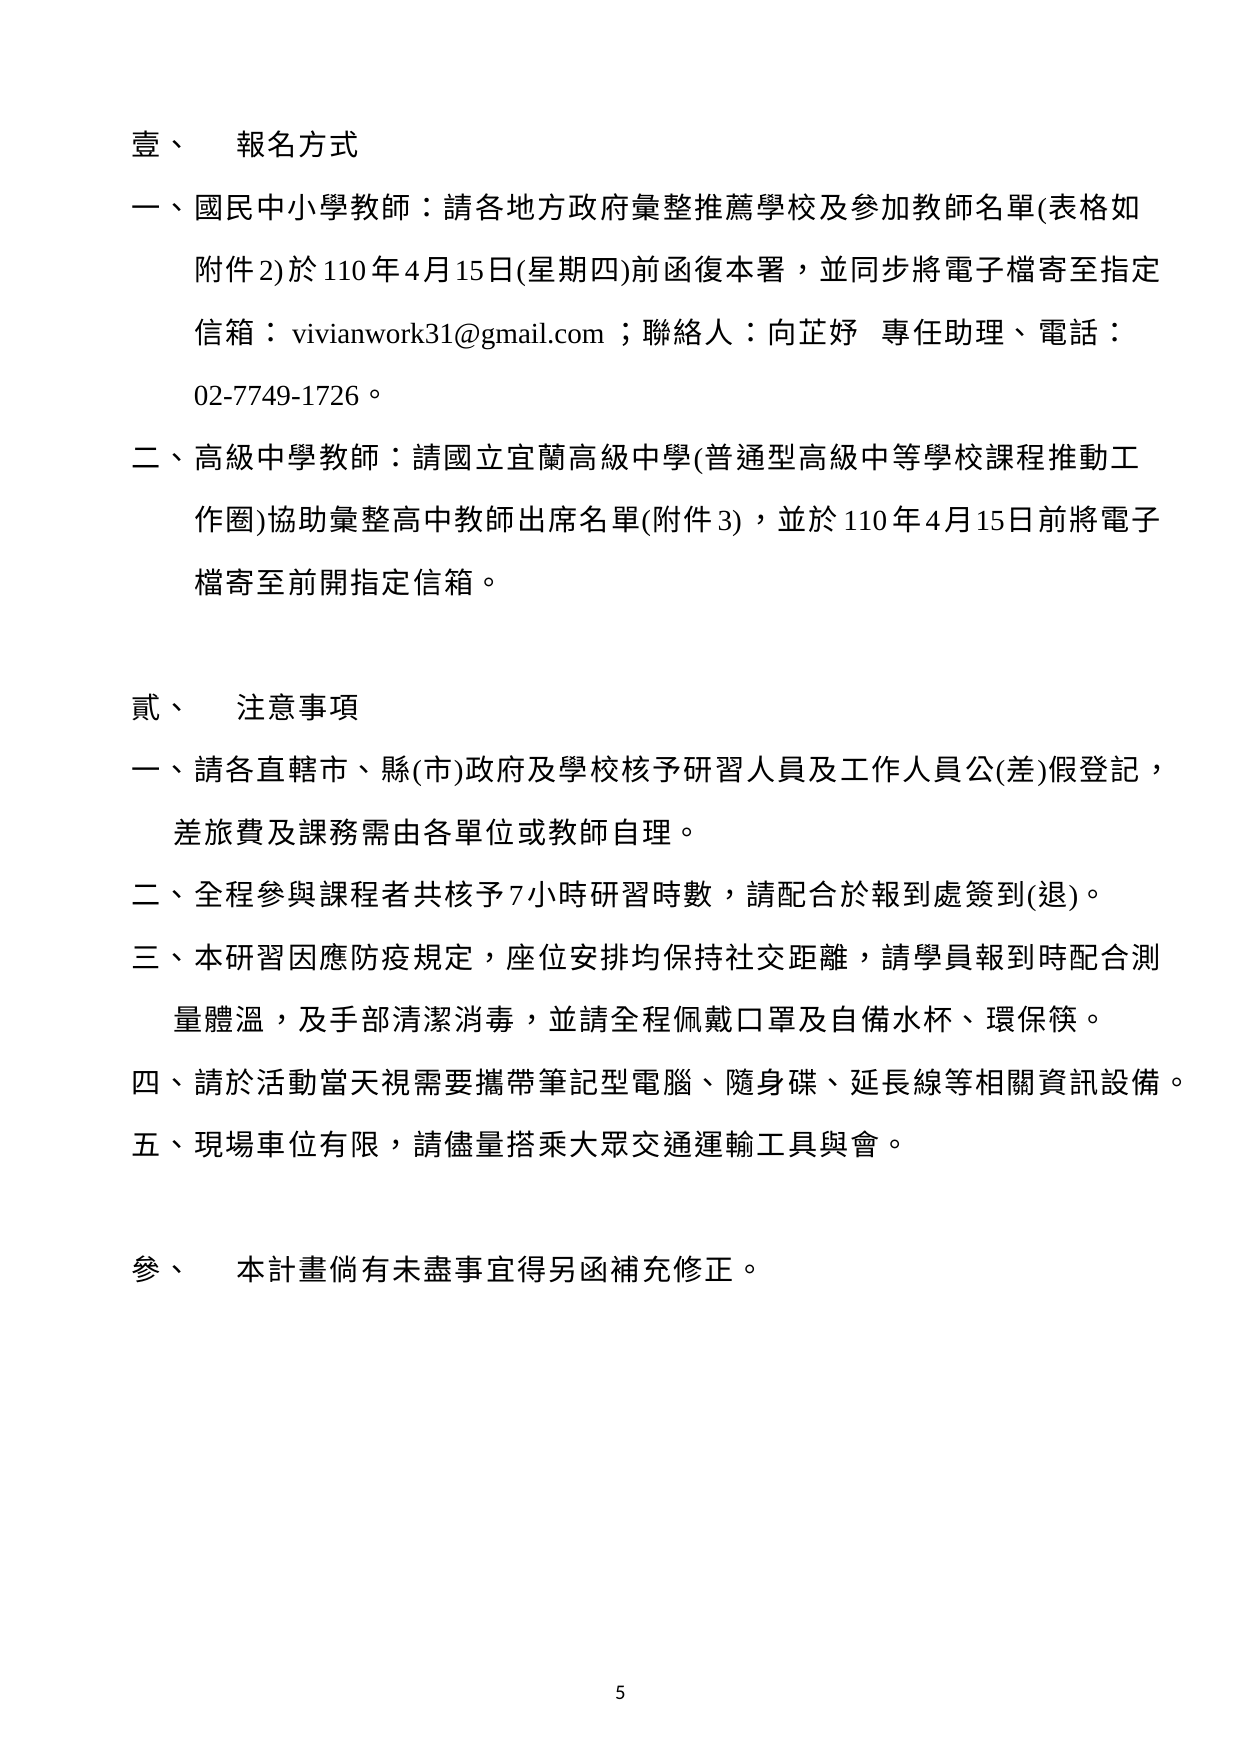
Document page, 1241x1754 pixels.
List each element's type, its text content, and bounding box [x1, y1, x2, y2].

text 二、高級中學教師：請國立宜蘭高級中學(普通型高級中等學校課程推動工作圈)協助彙整高中教師出席名單(附件3)，並於110年4月15日前將電子檔寄至前開指定信箱。 [128, 414, 1162, 601]
text 二、全程參與課程者共核予7小時研習時數，請配合於報到處簽到(退)。 [128, 851, 1162, 914]
text 一、國民中小學教師：請各地方政府彙整推薦學校及參加教師名單(表格如附件2)於110年4月15日(星期四)前函復本署，並同步將電子檔寄至指定信箱：vivianwork31@gmail.com；聯絡人：向芷妤 專任助理、電話：02-7749-1726。 [128, 164, 1162, 414]
list 報名方式 [128, 101, 1162, 164]
text 三、本研習因應防疫規定，座位安排均保持社交距離，請學員報到時配合測量體溫，及手部清潔消毒，並請全程佩戴口罩及自備水杯、環保筷。 [128, 914, 1162, 1039]
text 五、現場車位有限，請儘量搭乘大眾交通運輸工具與會。 [128, 1101, 1162, 1164]
text 四、請於活動當天視需要攜帶筆記型電腦、隨身碟、延長線等相關資訊設備。 [128, 1039, 1162, 1101]
list 注意事項 [128, 664, 1162, 726]
text 一、請各直轄市、縣(市)政府及學校核予研習人員及工作人員公(差)假登記，差旅費及課務需由各單位或教師自理。 [128, 726, 1162, 851]
list 本計畫倘有未盡事宜得另函補充修正。 [128, 1226, 1162, 1289]
